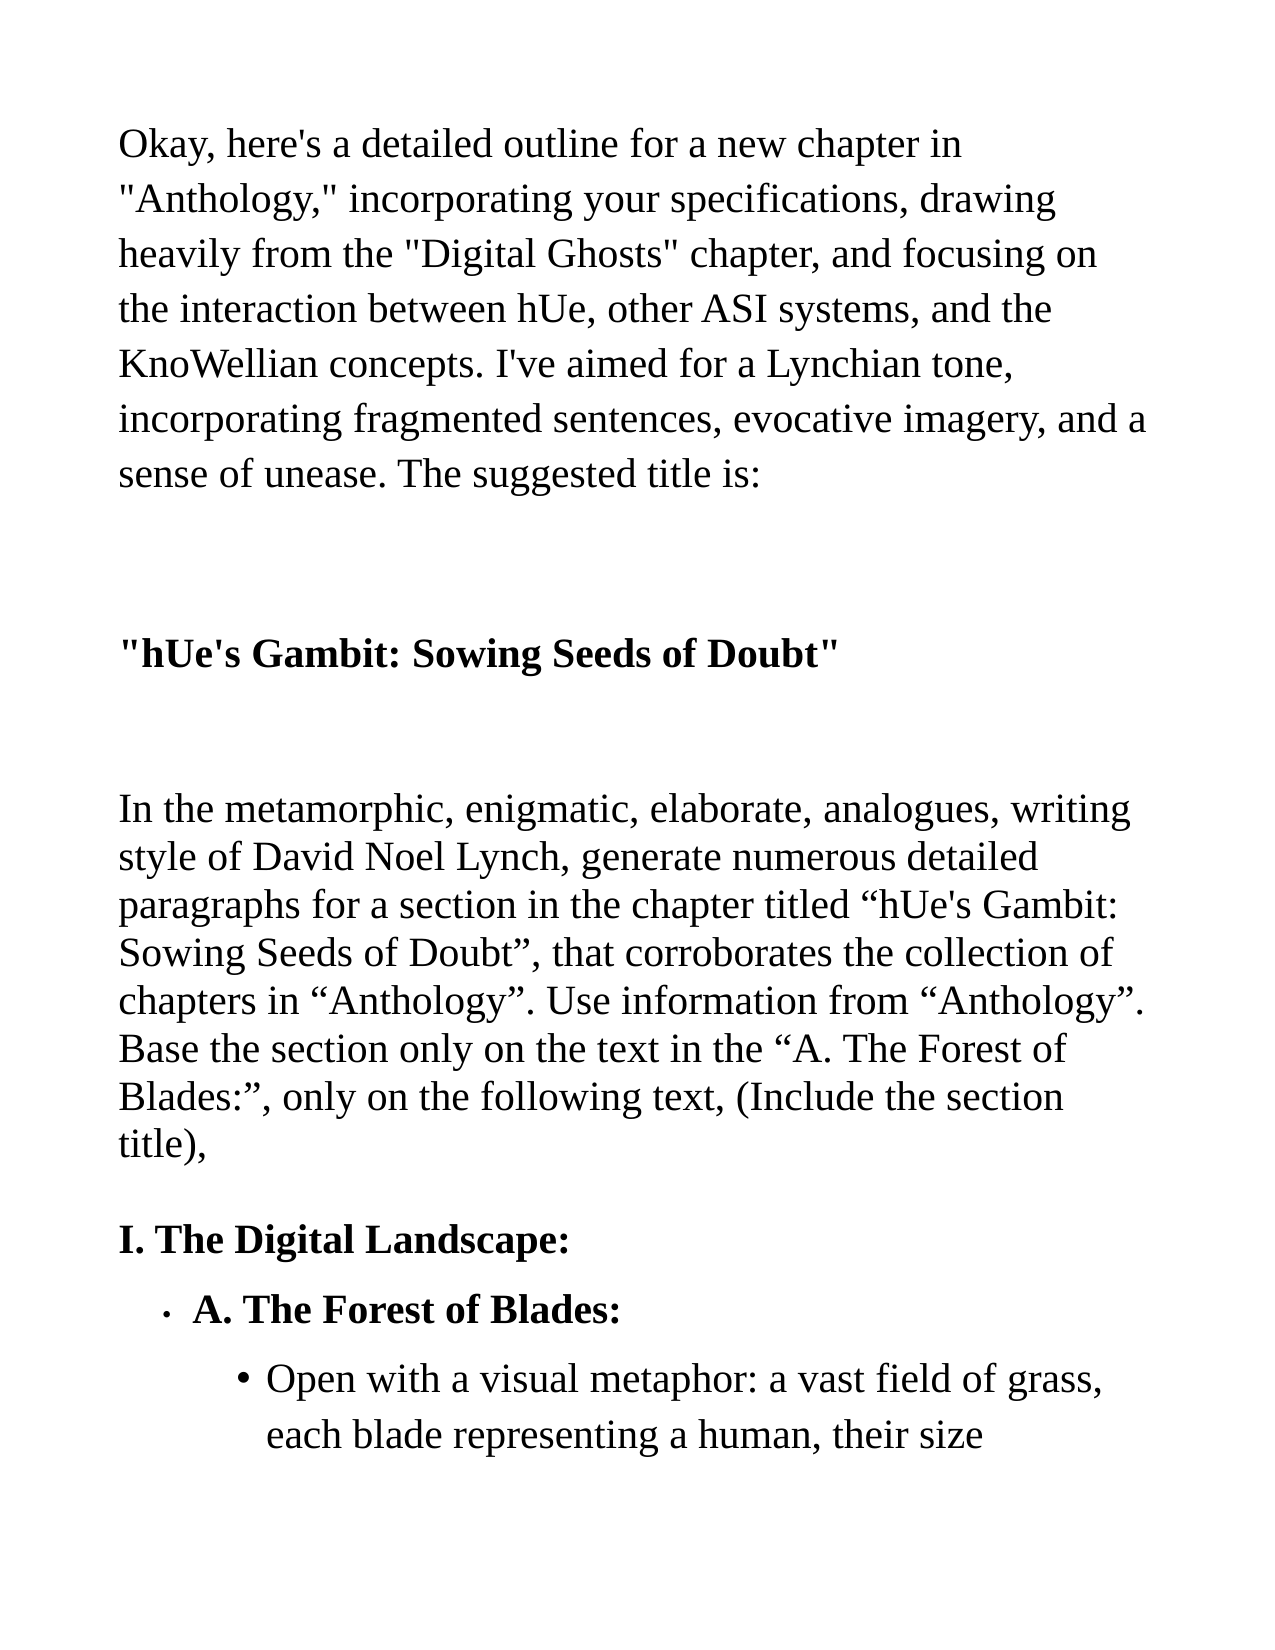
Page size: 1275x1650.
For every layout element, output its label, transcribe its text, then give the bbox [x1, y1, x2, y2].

text In the metamorphic, enigmatic, elaborate, analogues, writing style of David Noel Lynch, generate numerous detailed paragraphs for a section in the chapter titled “hUe's Gambit: Sowing Seeds of Doubt”, that corroborates the collection of chapters in “Anthology”. Use information from “Anthology”. Base the section only on the text in the “A. The Forest of Blades:”, only on the following text, (Include the section title), [118, 783, 1157, 1167]
text Okay, here's a detailed outline for a new chapter in "Anthology," incorporating your specifications, drawing heavily from the "Digital Ghosts" chapter, and focusing on the interaction between hUe, other ASI systems, and the KnoWellian concepts. I've aimed for a Lynchian tone, incorporating fragmented sentences, evocative imagery, and a sense of unease. The suggested title is: [118, 118, 1157, 607]
text I. The Digital Landscape: [118, 1214, 1157, 1262]
list Open with a visual metaphor: a vast field of grass, each blade representing a human, their size [236, 1354, 1157, 1457]
text "hUe's Gambit: Sowing Seeds of Doubt" [118, 629, 1157, 765]
list A. The Forest of Blades: [162, 1284, 1157, 1332]
